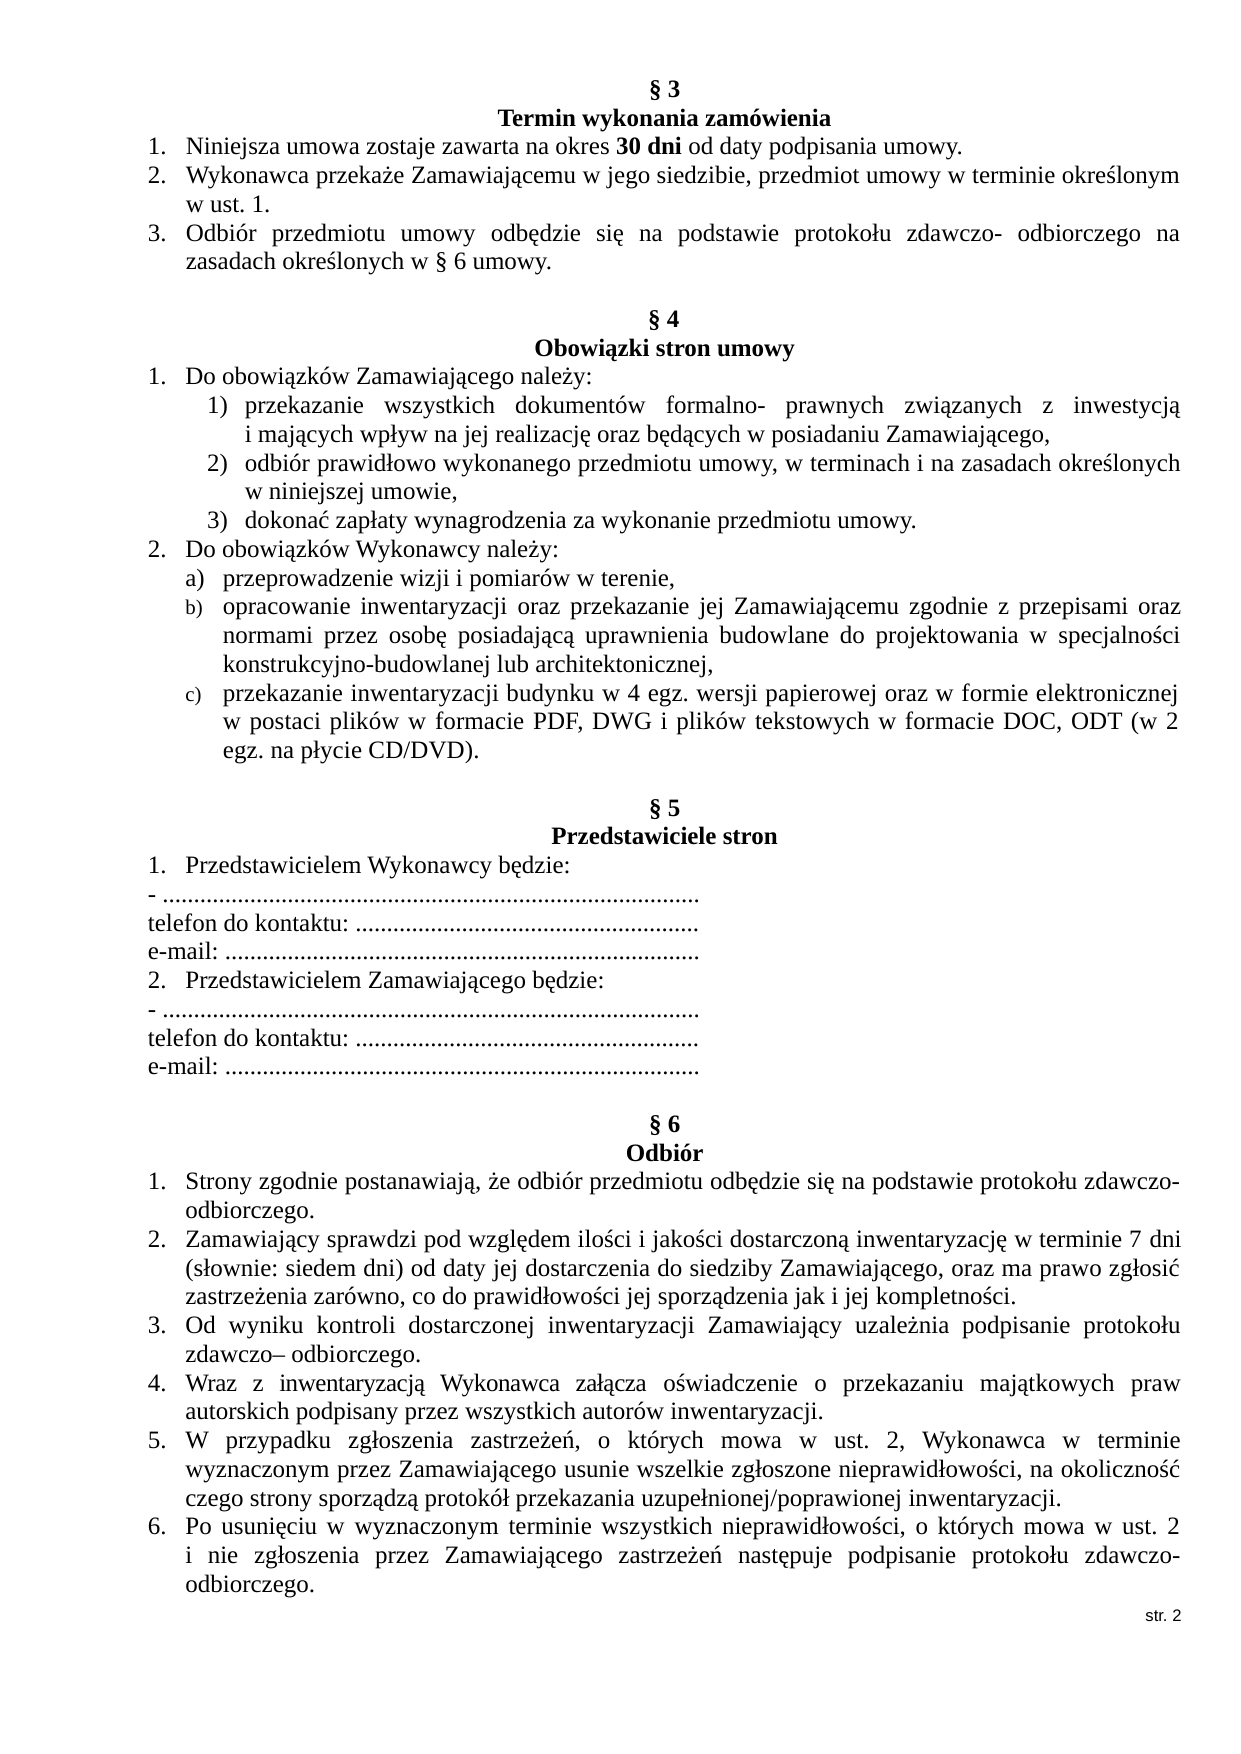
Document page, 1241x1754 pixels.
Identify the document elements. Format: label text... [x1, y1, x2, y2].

list Wraz z inwentaryzacją Wykonawca załącza oświadczenie o przekazaniu majątkowych praw autorskich podpisany przez wszystkich autorów inwentaryzacji. [148, 1368, 1181, 1425]
list Przedstawicielem Zamawiającego będzie: [148, 965, 1181, 994]
text - ...................................................................................... [148, 994, 1181, 1023]
text Odbiór [148, 1138, 1181, 1166]
text Obowiązki stron umowy [148, 333, 1181, 361]
list opracowanie inwentaryzacji oraz przekazanie jej Zamawiającemu zgodnie z przepisami oraz normami przez osobę posiadającą uprawnienia budowlane do projektowania w specjalności konstrukcyjno-budowlanej lub architektonicznej, [185, 591, 1181, 678]
list Odbiór przedmiotu umowy odbędzie się na podstawie protokołu zdawczo- odbiorczego na zasadach określonych w § 6 umowy. [148, 218, 1181, 275]
text § 3 [148, 74, 1181, 103]
list przeprowadzenie wizji i pomiarów w terenie, [185, 563, 1181, 591]
list dokonać zapłaty wynagrodzenia za wykonanie przedmiotu umowy. [207, 505, 1181, 534]
text Termin wykonania zamówienia [148, 103, 1181, 131]
list W przypadku zgłoszenia zastrzeżeń, o których mowa w ust. 2, Wykonawca w terminie wyznaczonym przez Zamawiającego usunie wszelkie zgłoszone nieprawidłowości, na okoliczność czego strony sporządzą protokół przekazania uzupełnionej/poprawionej inwentaryzacji. [148, 1425, 1181, 1511]
list Po usunięciu w wyznaczonym terminie wszystkich nieprawidłowości, o których mowa w ust. 2 i nie zgłoszenia przez Zamawiającego zastrzeżeń następuje podpisanie protokołu zdawczo- odbiorczego. [148, 1511, 1181, 1598]
text § 4 [146, 304, 1181, 333]
list Przedstawicielem Wykonawcy będzie: [148, 850, 1181, 879]
list Od wyniku kontroli dostarczonej inwentaryzacji Zamawiający uzależnia podpisanie protokołu zdawczo– odbiorczego. [148, 1310, 1181, 1368]
text § 5 [148, 793, 1181, 821]
list przekazanie inwentaryzacji budynku w 4 egz. wersji papierowej oraz w formie elektronicznej w postaci plików w formacie PDF, DWG i plików tekstowych w formacie DOC, ODT (w 2 egz. na płycie CD/DVD). [185, 678, 1181, 764]
list Do obowiązków Zamawiającego należy: [148, 361, 1181, 390]
text Przedstawiciele stron [148, 821, 1181, 850]
text telefon do kontaktu: ....................................................... [148, 908, 1181, 936]
text e-mail: ............................................................................ [148, 1051, 1181, 1080]
text telefon do kontaktu: ....................................................... [148, 1023, 1181, 1051]
list Wykonawca przekaże Zamawiającemu w jego siedzibie, przedmiot umowy w terminie określonym w ust. 1. [148, 160, 1181, 218]
text e-mail: ............................................................................ [148, 936, 1181, 965]
list przekazanie wszystkich dokumentów formalno- prawnych związanych z inwestycją i mających wpływ na jej realizację oraz będących w posiadaniu Zamawiającego, [207, 390, 1181, 448]
list Do obowiązków Wykonawcy należy: [148, 534, 1181, 563]
list Zamawiający sprawdzi pod względem ilości i jakości dostarczoną inwentaryzację w terminie 7 dni (słownie: siedem dni) od daty jej dostarczenia do siedziby Zamawiającego, oraz ma prawo zgłosić zastrzeżenia zarówno, co do prawidłowości jej sporządzenia jak i jej kompletności. [148, 1224, 1181, 1310]
list odbiór prawidłowo wykonanego przedmiotu umowy, w terminach i na zasadach określonych w niniejszej umowie, [207, 448, 1181, 505]
list Niniejsza umowa zostaje zawarta na okres 30 dni od daty podpisania umowy. [148, 131, 1181, 160]
list Strony zgodnie postanawiają, że odbiór przedmiotu odbędzie się na podstawie protokołu zdawczo-odbiorczego. [148, 1166, 1181, 1224]
text § 6 [148, 1109, 1181, 1138]
text - ...................................................................................... [148, 879, 1181, 908]
